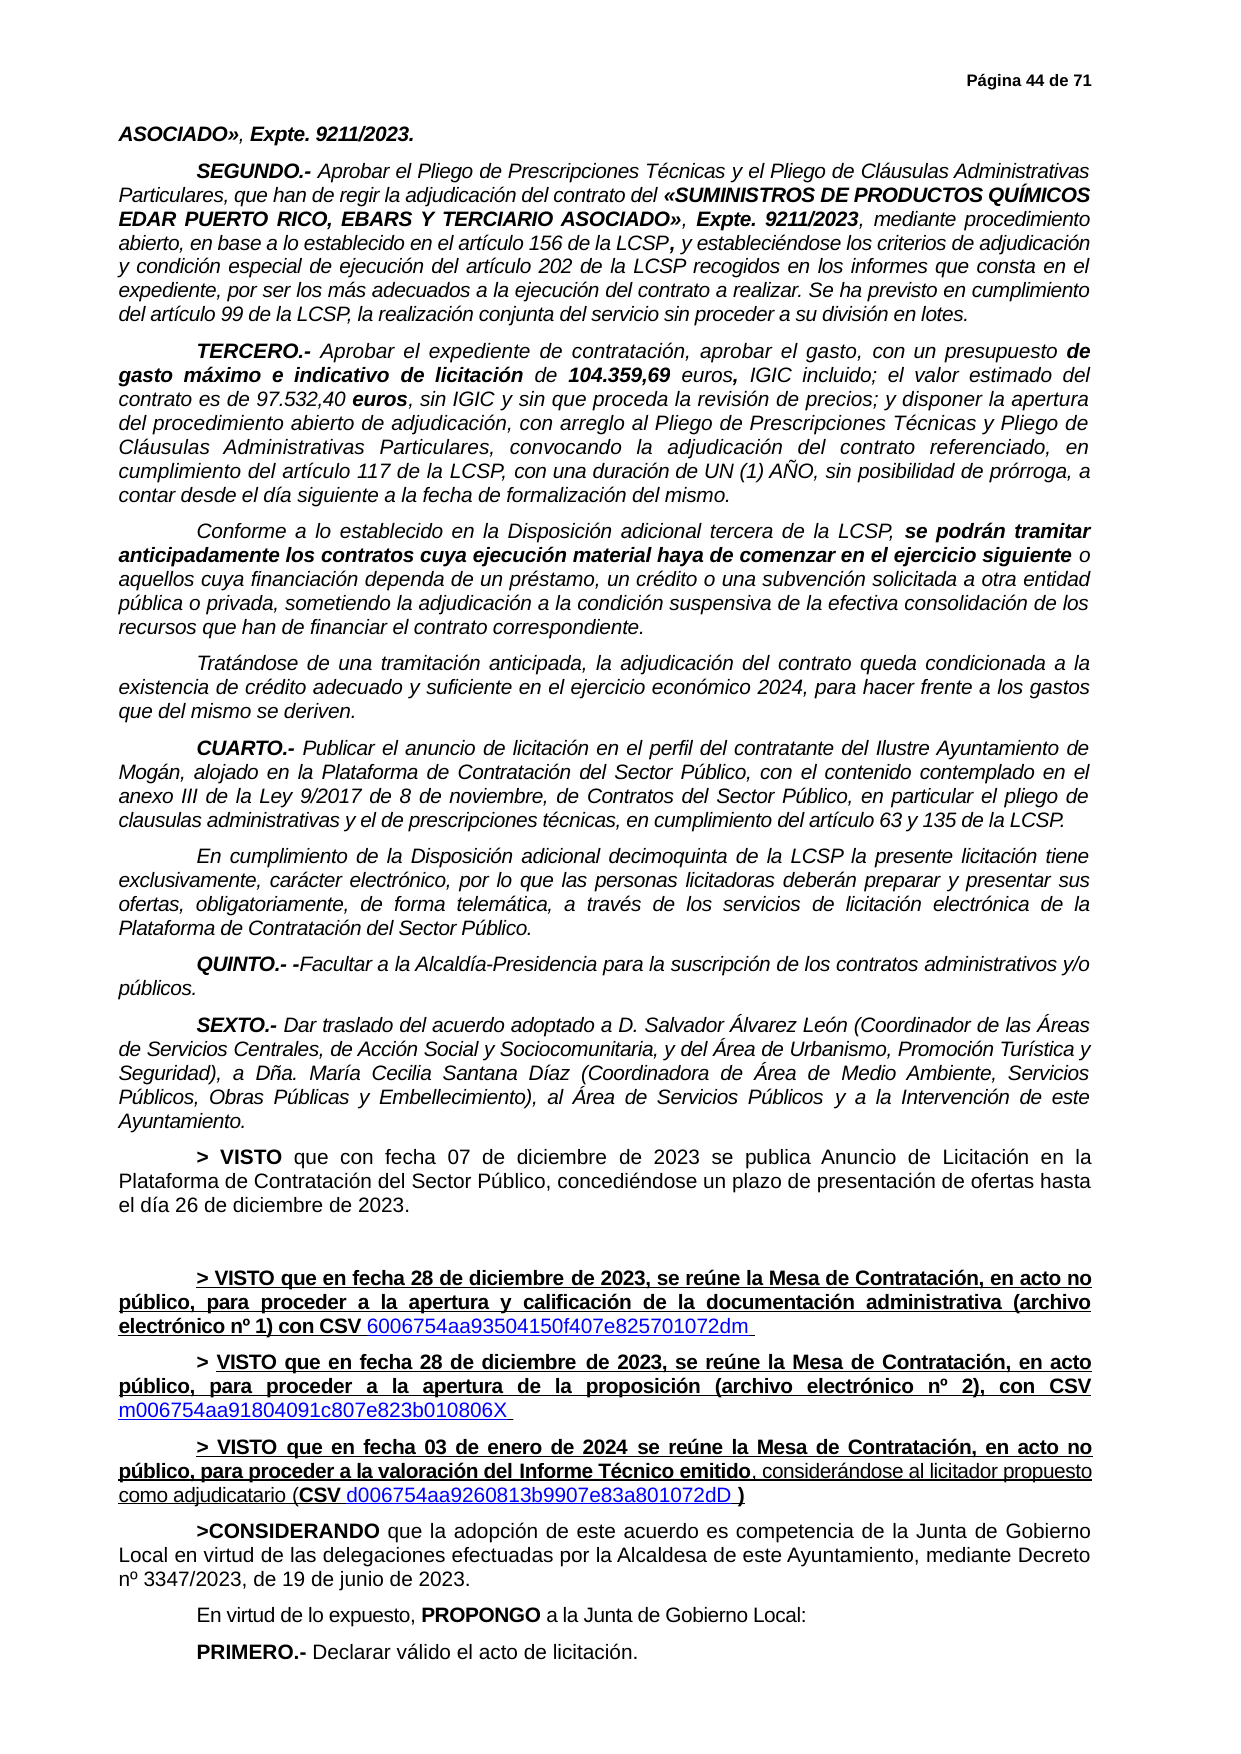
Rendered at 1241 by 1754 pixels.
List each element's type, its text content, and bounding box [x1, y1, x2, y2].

text > VISTO que con fecha 07 de diciembre de 2023 se publica Anuncio de Licitación en la Plataforma de Contratación del Sector Público, concediéndose un plazo de presentación de ofertas hasta el día 26 de diciembre de 2023. [118, 1145, 1092, 1217]
text TERCERO.- Aprobar el expediente de contratación, aprobar el gasto, con un presupuesto de gasto máximo e indicativo de licitación de 104.359,69 euros, IGIC incluido; el valor estimado del contrato es de 97.532,40 euros, sin IGIC y sin que proceda la revisión de precios; y disponer la apertura del procedimiento abierto de adjudicación, con arreglo al Pliego de Prescripciones Técnicas y Pliego de Cláusulas Administrativas Particulares, convocando la adjudicación del contrato referenciado, en cumplimiento del artículo 117 de la LCSP, con una duración de UN (1) AÑO, sin posibilidad de prórroga, a contar desde el día siguiente a la fecha de formalización del mismo. [118, 339, 1092, 506]
text >CONSIDERANDO que la adopción de este acuerdo es competencia de la Junta de Gobierno Local en virtud de las delegaciones efectuadas por la Alcaldesa de este Ayuntamiento, mediante Decreto nº 3347/2023, de 19 de junio de 2023. [118, 1519, 1092, 1591]
text En virtud de lo expuesto, PROPONGO a la Junta de Gobierno Local: [118, 1603, 1092, 1627]
text SEGUNDO.- Aprobar el Pliego de Prescripciones Técnicas y el Pliego de Cláusulas Administrativas Particulares, que han de regir la adjudicación del contrato del «SUMINISTROS DE PRODUCTOS QUÍMICOS EDAR PUERTO RICO, EBARS Y TERCIARIO ASOCIADO», Expte. 9211/2023, mediante procedimiento abierto, en base a lo establecido en el artículo 156 de la LCSP, y estableciéndose los criterios de adjudicación y condición especial de ejecución del artículo 202 de la LCSP recogidos en los informes que consta en el expediente, por ser los más adecuados a la ejecución del contrato a realizar. Se ha previsto en cumplimiento del artículo 99 de la LCSP, la realización conjunta del servicio sin proceder a su división en lotes. [118, 158, 1092, 326]
text > VISTO que en fecha 03 de enero de 2024 se reúne la Mesa de Contratación, en acto no público, para proceder a la valoración del Informe Técnico emitido, considerándose al licitador propuesto [118, 1434, 1092, 1479]
text En cumplimiento de la Disposición adicional decimoquinta de la LCSP la presente licitación tiene exclusivamente, carácter electrónico, por lo que las personas licitadoras deberán preparar y presentar sus ofertas, obligatoriamente, de forma telemática, a través de los servicios de licitación electrónica de la Plataforma de Contratación del Sector Público. [118, 844, 1092, 940]
text QUINTO.- -Facultar a la Alcaldía-Presidencia para la suscripción de los contratos administrativos y/o públicos. [118, 952, 1092, 1000]
text PRIMERO.- Declarar válido el acto de licitación. [118, 1640, 1092, 1664]
text SEXTO.- Dar traslado del acuerdo adoptado a D. Salvador Álvarez León (Coordinador de las Áreas de Servicios Centrales, de Acción Social y Sociocomunitaria, y del Área de Urbanismo, Promoción Turística y Seguridad), a Dña. María Cecilia Santana Díaz (Coordinadora de Área de Medio Ambiente, Servicios Públicos, Obras Públicas y Embellecimiento), al Área de Servicios Públicos y a la Intervención de este Ayuntamiento. [118, 1013, 1092, 1132]
text CUARTO.- Publicar el anuncio de licitación en el perfil del contratante del Ilustre Ayuntamiento de Mogán, alojado en la Plataforma de Contratación del Sector Público, con el contenido contemplado en el anexo III de la Ley 9/2017 de 8 de noviembre, de Contratos del Sector Público, en particular el pliego de clausulas administrativas y el de prescripciones técnicas, en cumplimiento del artículo 63 y 135 de la LCSP. [118, 736, 1092, 831]
text ASOCIADO», Expte. 9211/2023. [118, 122, 1092, 146]
text Tratándose de una tramitación anticipada, la adjudicación del contrato queda condicionada a la existencia de crédito adecuado y suficiente en el ejercicio económico 2024, para hacer frente a los gastos que del mismo se deriven. [118, 651, 1092, 723]
text Conforme a lo establecido en la Disposición adicional tercera de la LCSP, se podrán tramitar anticipadamente los contratos cuya ejecución material haya de comenzar en el ejercicio siguiente o aquellos cuya financiación dependa de un préstamo, un crédito o una subvención solicitada a otra entidad pública o privada, sometiendo la adjudicación a la condición suspensiva de la efectiva consolidación de los recursos que han de financiar el contrato correspondiente. [118, 519, 1092, 639]
text como adjudicatario (CSV d006754aa9260813b9907e83a801072dD ) [118, 1481, 1092, 1506]
text > VISTO que en fecha 28 de diciembre de 2023, se reúne la Mesa de Contratación, en acto público, para proceder a la apertura de la proposición (archivo electrónico nº 2), con CSV m006754aa91804091c807e823b010806X [118, 1350, 1092, 1422]
text > VISTO que en fecha 28 de diciembre de 2023, se reúne la Mesa de Contratación, en acto no público, para proceder a la apertura y calificación de la documentación administrativa (archivo electrónico nº 1) con CSV 6006754aa93504150f407e825701072dm [118, 1266, 1092, 1338]
